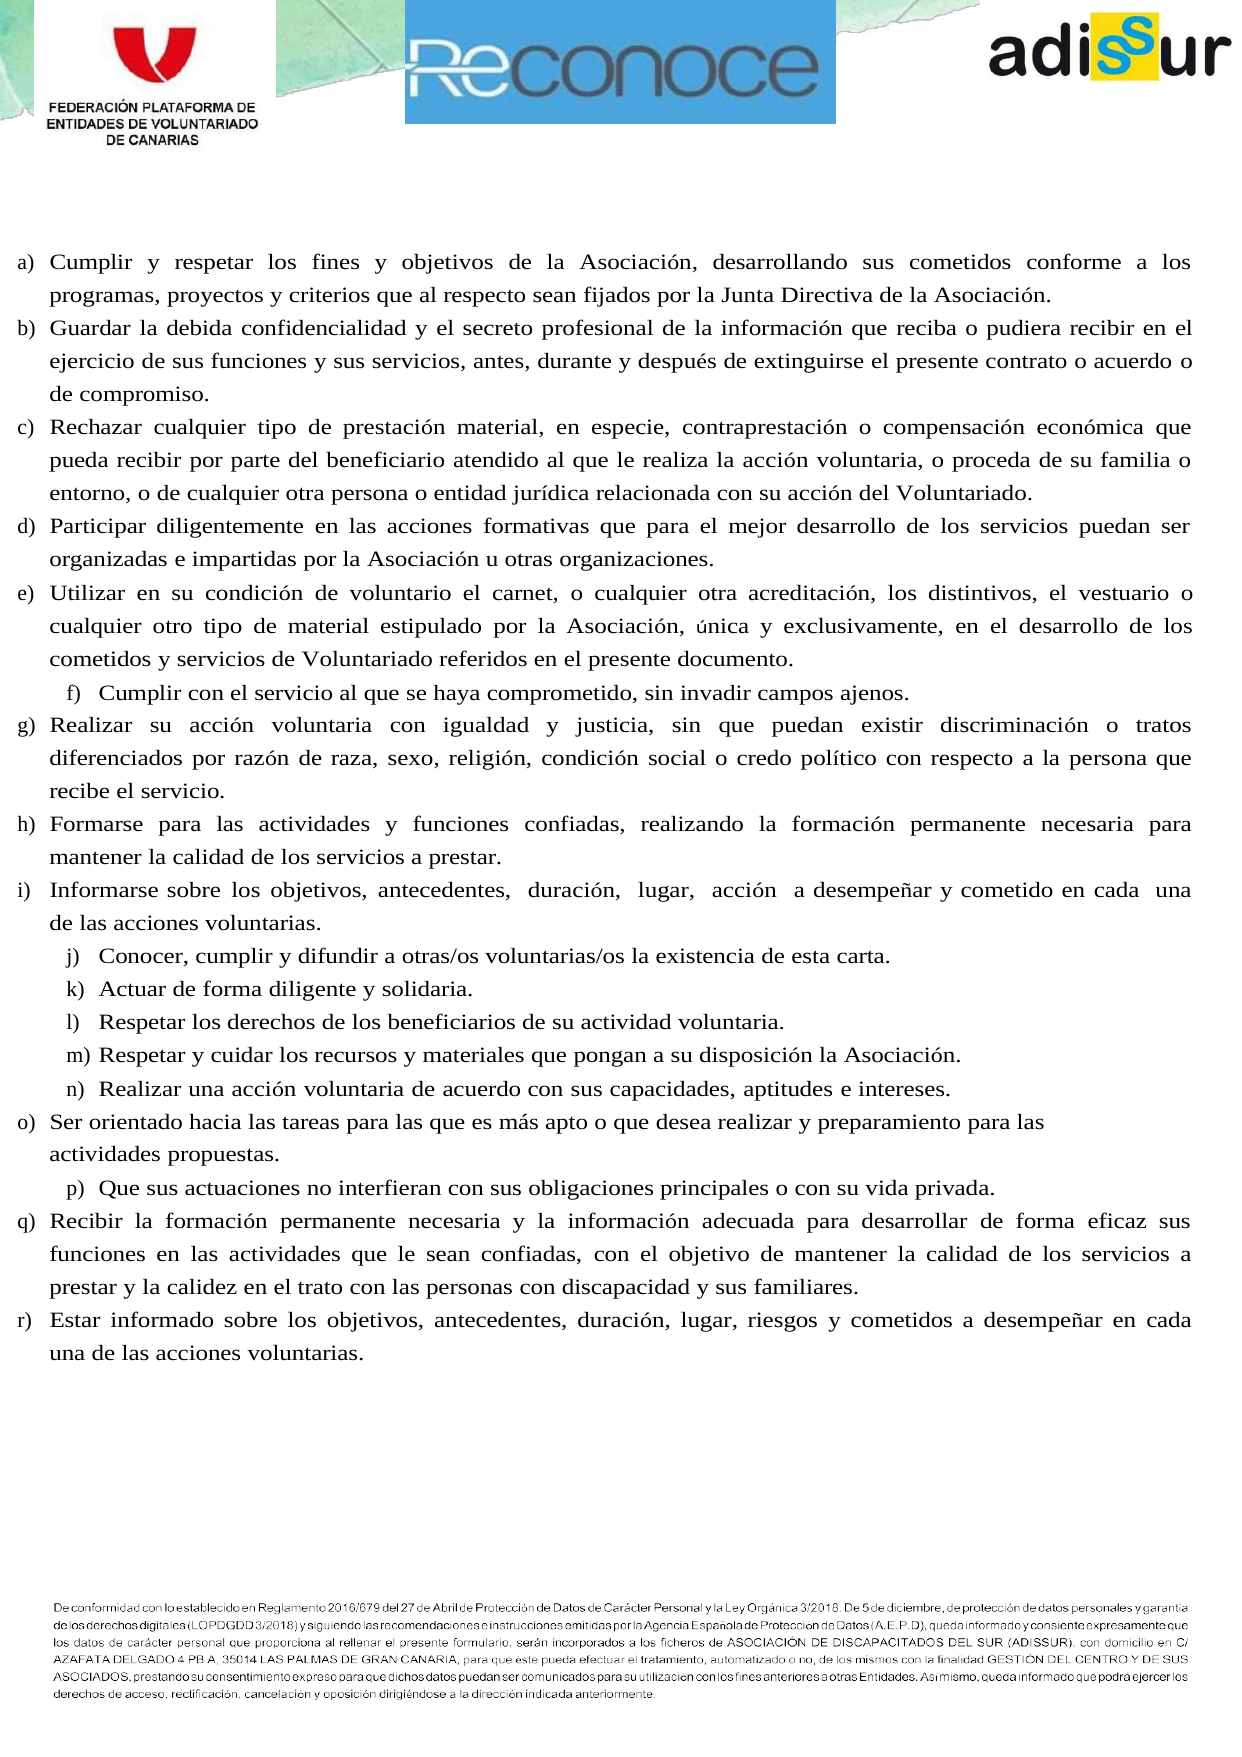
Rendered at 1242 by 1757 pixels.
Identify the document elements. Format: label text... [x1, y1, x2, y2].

list Estar informado sobre los objetivos, antecedentes, duración, lugar, riesgos y cometidos a desempeñar en cada una de las acciones voluntarias. [17, 1307, 1192, 1365]
list Realizar una acción voluntaria de acuerdo con sus capacidades, aptitudes e intereses. [66, 1076, 1242, 1101]
list Cumplir con el servicio al que se haya comprometido, sin invadir campos ajenos. [66, 679, 1242, 705]
list Rechazar cualquier tipo de prestación material, en especie, contraprestación o compensación económica que pueda recibir por parte del beneficiario atendido al que le realiza la acción voluntaria, o proceda de su familia o entorno, o de cualquier otra persona o entidad jurídica relacionada con su acción del Voluntariado. [17, 414, 1192, 505]
list Respetar los derechos de los beneficiarios de su actividad voluntaria. [66, 1009, 1242, 1034]
list Ser orientado hacia las tareas para las que es más apto o que desea realizar y preparamiento para las actividades propuestas. [17, 1109, 1096, 1167]
list Formarse para las actividades y funciones confiadas, realizando la formación permanente necesaria para mantener la calidad de los servicios a prestar. [17, 811, 1192, 869]
list Recibir la formación permanente necesaria y la información adecuada para desarrollar de forma eficaz sus funciones en las actividades que le sean confiadas, con el objetivo de mantener la calidad de los servicios a prestar y la calidez en el trato con las personas con discapacidad y sus familiares. [17, 1208, 1192, 1299]
list Conocer, cumplir y difundir a otras/os voluntarias/os la existencia de esta carta. [66, 943, 1242, 969]
list Respetar y cuidar los recursos y materiales que pongan a su disposición la Asociación. [66, 1042, 1242, 1067]
list Cumplir y respetar los fines y objetivos de la Asociación, desarrollando sus cometidos conforme a los programas, proyectos y criterios que al respecto sean fijados por la Junta Directiva de la Asociación. [17, 249, 1192, 307]
list Participar diligentemente en las acciones formativas que para el mejor desarrollo de los servicios puedan ser organizadas e impartidas por la Asociación u otras organizaciones. [17, 513, 1191, 572]
list Realizar su acción voluntaria con igualdad y justicia, sin que puedan existir discriminación o tratos diferenciados por razón de raza, sexo, religión, condición social o credo político con respecto a la persona que recibe el servicio. [17, 712, 1192, 803]
list Utilizar en su condición de voluntario el carnet, o cualquier otra acreditación, los distintivos, el vestuario o cualquier otro tipo de material estipulado por la Asociación, única y exclusivamente, en el desarrollo de los cometidos y servicios de Voluntariado referidos en el presente documento. [17, 580, 1194, 671]
list Actuar de forma diligente y solidaria. [66, 976, 1242, 1001]
list Guardar la debida confidencialidad y el secreto profesional de la información que reciba o pudiera recibir en el ejercicio de sus funciones y sus servicios, antes, durante y después de extinguirse el presente contrato o acuerdo o de compromiso. [17, 315, 1193, 406]
list Que sus actuaciones no interfieran con sus obligaciones principales o con su vida privada. [66, 1175, 1242, 1200]
list Informarse sobre los objetivos, antecedentes, duración, lugar, acción a desempeñar y cometido en cada una de las acciones voluntarias. [17, 877, 1193, 935]
